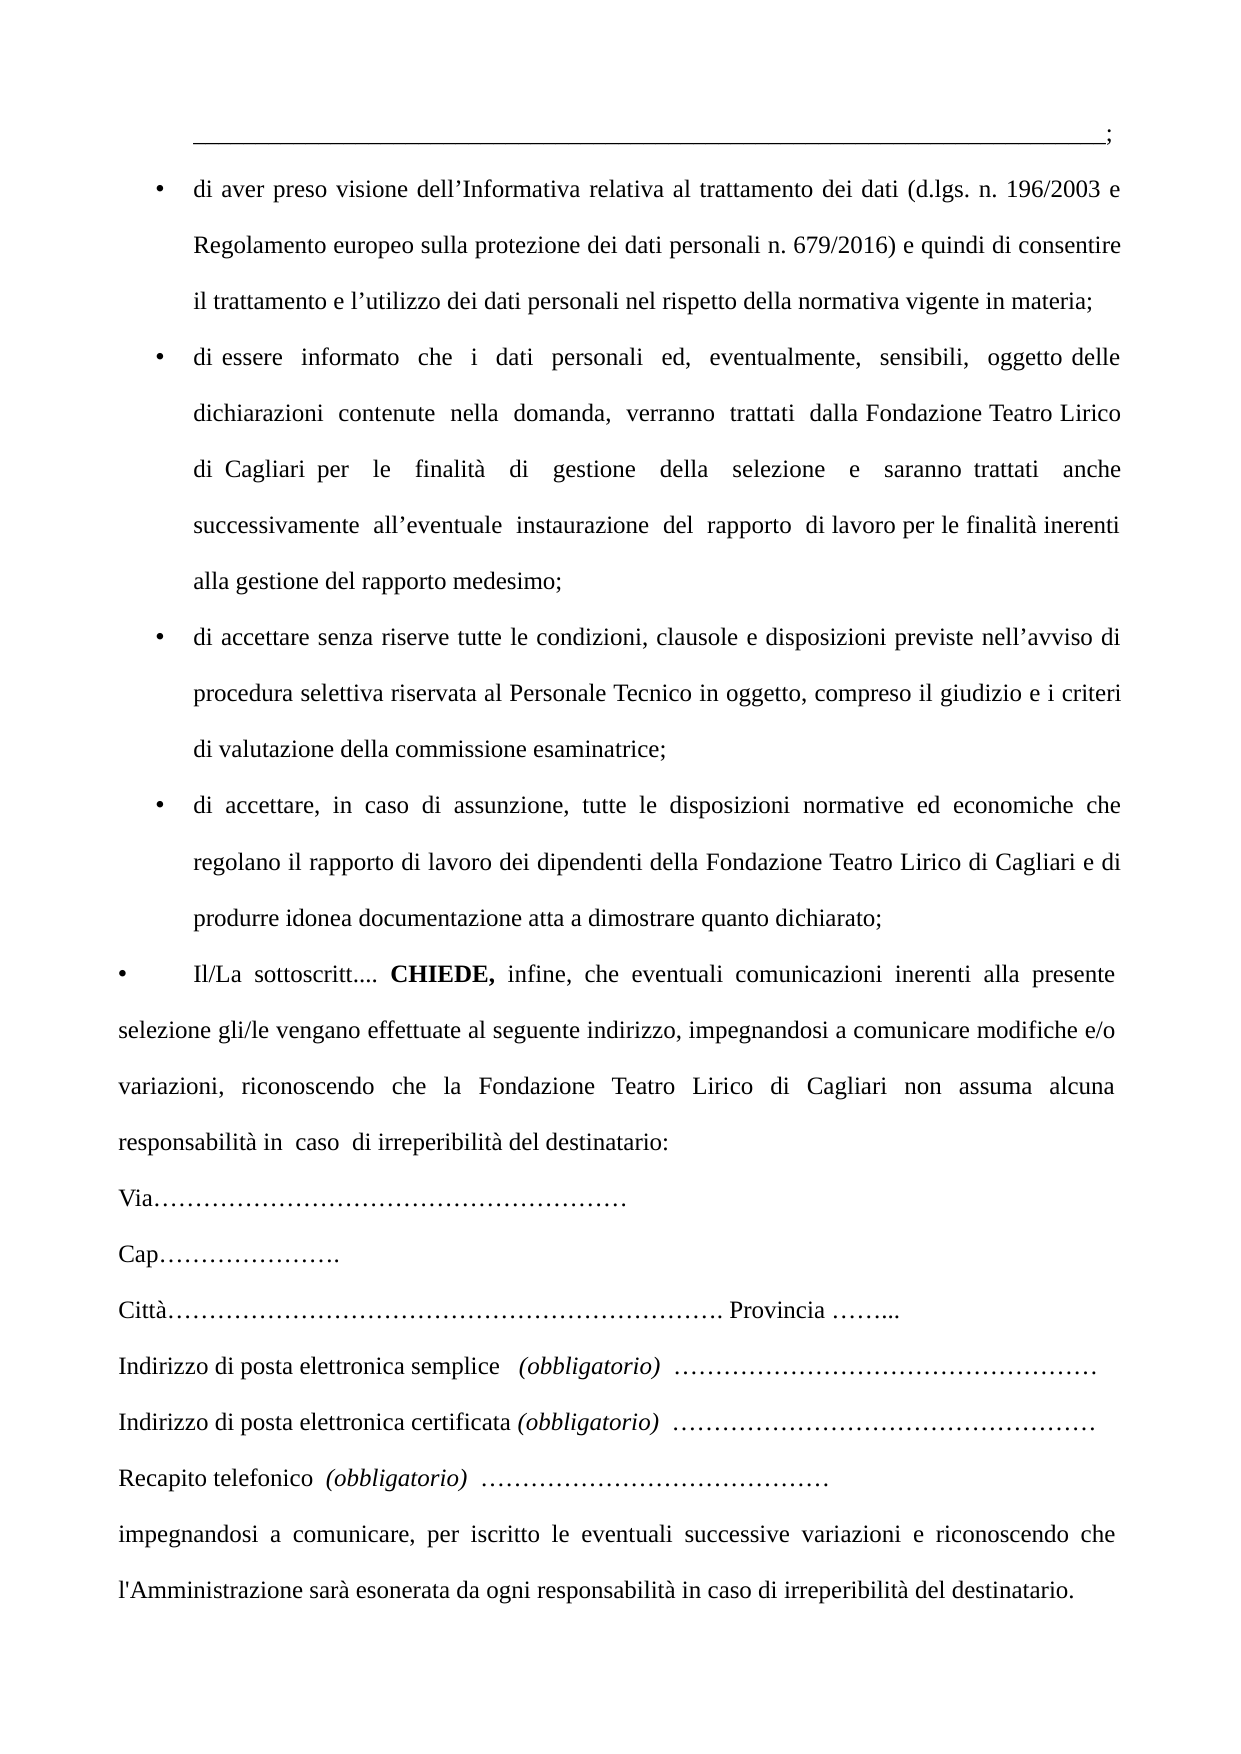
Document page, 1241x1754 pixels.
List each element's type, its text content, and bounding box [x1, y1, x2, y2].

text Indirizzo di posta elettronica semplice (obbligatorio) …………………………………………… [118, 1351, 1116, 1380]
text impegnandosi a comunicare, per iscritto le eventuali successive variazioni e riconoscendo che l'Amministrazione sarà esonerata da ogni responsabilità in caso di irreperibilità del destinatario. [118, 1519, 1116, 1604]
text Indirizzo di posta elettronica certificata (obbligatorio) …………………………………………… [118, 1407, 1116, 1436]
list di essere informato che i dati personali ed, eventualmente, sensibili, oggetto delle dichiarazioni contenute nella domanda, verranno trattati dalla Fondazione Teatro Lirico di Cagliari per le finalità di gestione della selezione e saranno trattati anche successivamente all’eventuale instaurazione del rapporto di lavoro per le finalità inerenti alla gestione del rapporto medesimo; [156, 342, 1122, 595]
text Via………………………………………………… [118, 1183, 1116, 1212]
list di accettare senza riserve tutte le condizioni, clausole e disposizioni previste nell’avviso di procedura selettiva riservata al Personale Tecnico in oggetto, compreso il giudizio e i criteri di valutazione della commissione esaminatrice; [156, 622, 1122, 763]
text Cap…………………. [118, 1239, 1116, 1268]
text Città…………………………………………………………. Provincia ……... [118, 1295, 1116, 1324]
text Recapito telefonico (obbligatorio) …………………………………… [118, 1463, 1116, 1492]
list di aver preso visione dell’Informativa relativa al trattamento dei dati (d.lgs. n. 196/2003 e Regolamento europeo sulla protezione dei dati personali n. 679/2016) e quindi di consentire il trattamento e l’utilizzo dei dati personali nel rispetto della normativa vigente in materia; [156, 174, 1122, 315]
list _________________________________________________________________________; [156, 118, 1122, 147]
list Il/La sottoscritt.... CHIEDE, infine, che eventuali comunicazioni inerenti alla presente selezione gli/le vengano effettuate al seguente indirizzo, impegnandosi a comunicare modifiche e/o variazioni, riconoscendo che la Fondazione Teatro Lirico di Cagliari non assuma alcuna responsabilità in caso di irreperibilità del destinatario: [118, 959, 1116, 1156]
list di accettare, in caso di assunzione, tutte le disposizioni normative ed economiche che regolano il rapporto di lavoro dei dipendenti della Fondazione Teatro Lirico di Cagliari e di produrre idonea documentazione atta a dimostrare quanto dichiarato; [156, 791, 1122, 931]
